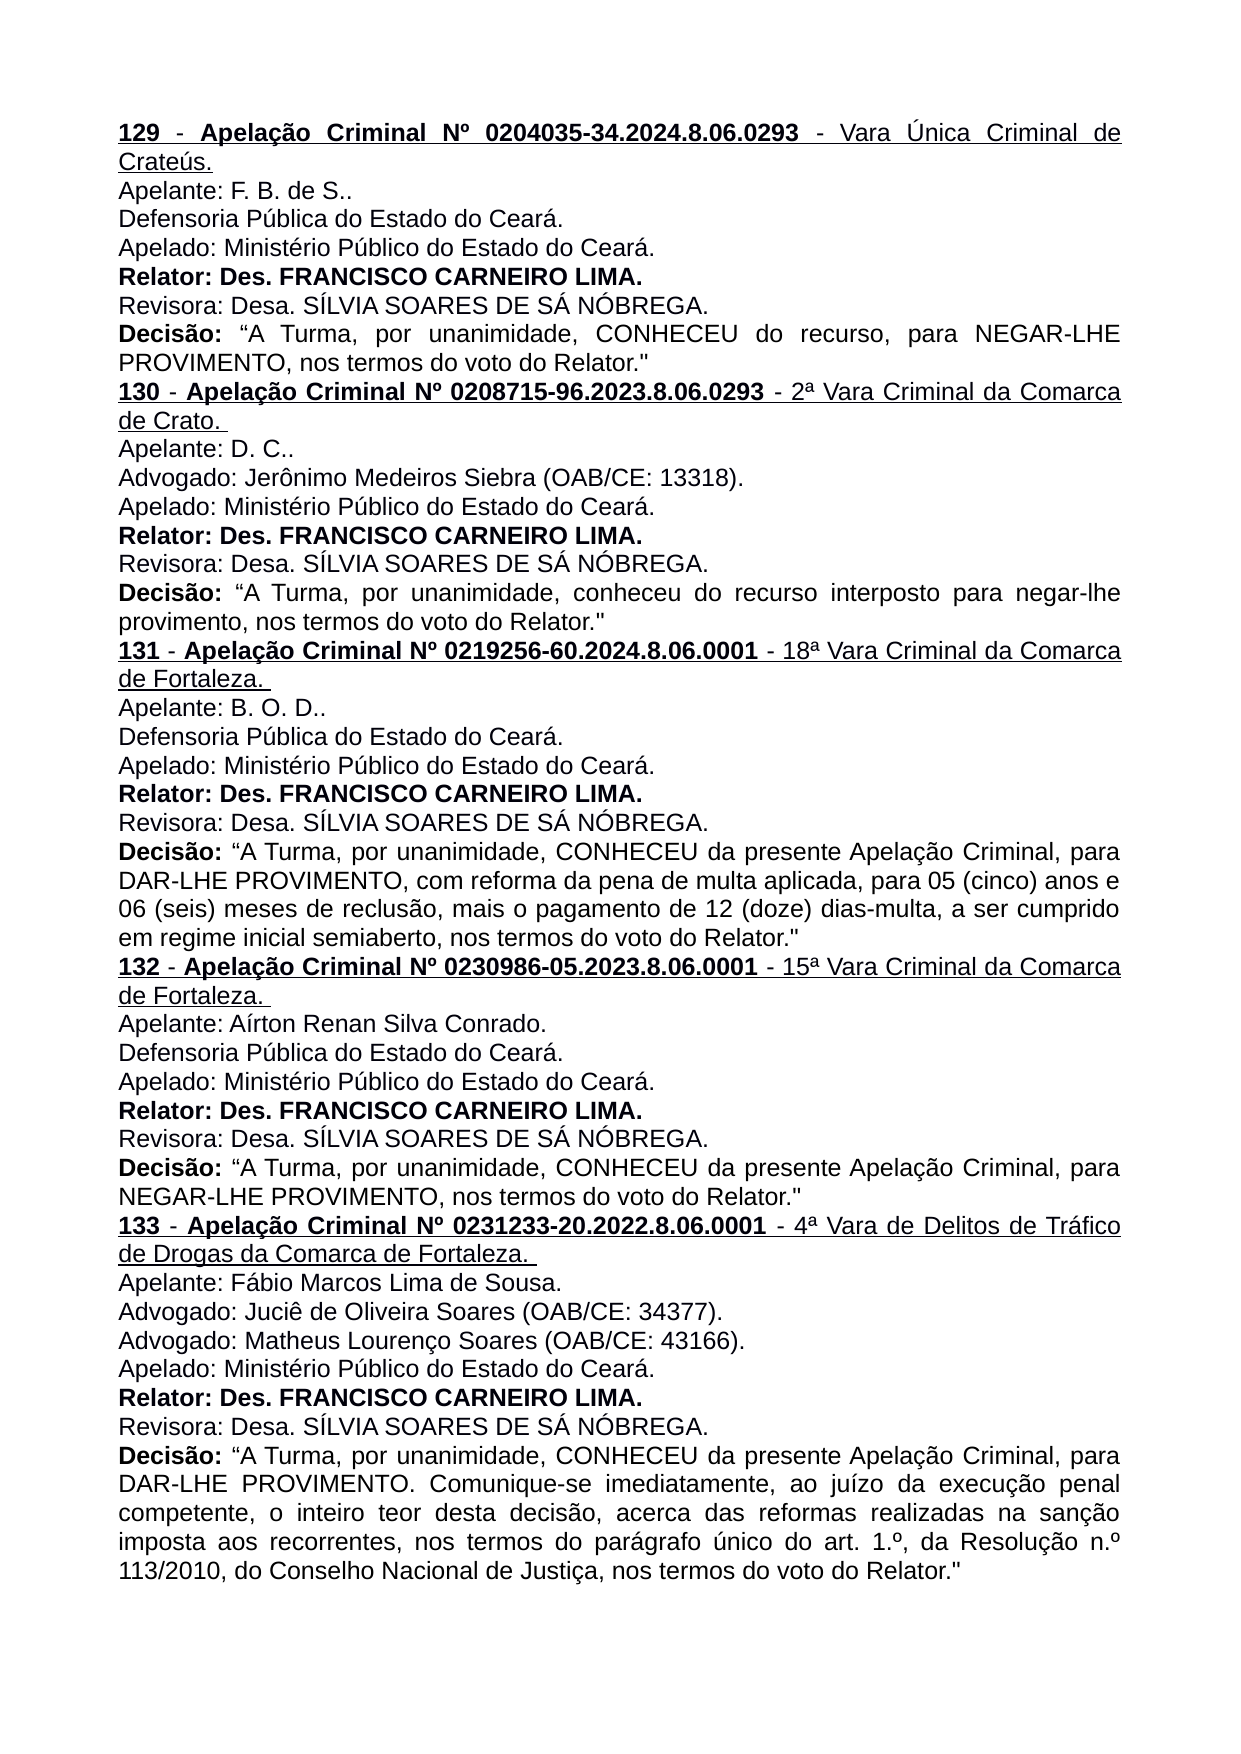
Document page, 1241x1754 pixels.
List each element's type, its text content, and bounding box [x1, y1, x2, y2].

text 130 - Apelação Criminal Nº 0208715-96.2023.8.06.0293 - 2ª Vara Criminal da Comarca [118, 377, 1122, 402]
text Apelante: F. B. de S.. [118, 176, 1122, 204]
text Apelado: Ministério Público do Estado do Ceará. [118, 751, 1122, 779]
text 132 - Apelação Criminal Nº 0230986-05.2023.8.06.0001 - 15ª Vara Criminal da Comarca de Fortaleza. [118, 952, 1122, 1009]
text Apelado: Ministério Público do Estado do Ceará. [118, 1067, 1122, 1096]
text de Fortaleza. [118, 662, 1122, 693]
text Revisora: Desa. SÍLVIA SOARES DE SÁ NÓBREGA. [118, 1412, 1122, 1441]
text de Crato. [118, 403, 1122, 434]
text Revisora: Desa. SÍLVIA SOARES DE SÁ NÓBREGA. [118, 1124, 1122, 1153]
text Crateús. [118, 144, 1122, 176]
text Relator: Des. FRANCISCO CARNEIRO LIMA. [118, 1383, 1122, 1412]
text Relator: Des. FRANCISCO CARNEIRO LIMA. [118, 262, 1122, 291]
text Revisora: Desa. SÍLVIA SOARES DE SÁ NÓBREGA. [118, 549, 1122, 578]
text Revisora: Desa. SÍLVIA SOARES DE SÁ NÓBREGA. [118, 808, 1122, 837]
text Relator: Des. FRANCISCO CARNEIRO LIMA. [118, 1096, 1122, 1124]
text Apelante: B. O. D.. [118, 693, 1122, 722]
text Decisão: “A Turma, por unanimidade, CONHECEU da presente Apelação Criminal, para NEGAR-LHE PROVIMENTO, nos termos do voto do Relator." [118, 1153, 1122, 1211]
text Apelado: Ministério Público do Estado do Ceará. [118, 1354, 1122, 1383]
text Relator: Des. FRANCISCO CARNEIRO LIMA. [118, 779, 1122, 808]
text Decisão: “A Turma, por unanimidade, CONHECEU da presente Apelação Criminal, para DAR-LHE PROVIMENTO. Comunique-se imediatamente, ao juízo da execução penal competente, o inteiro teor desta decisão, acerca das reformas realizadas na sanção imposta aos recorrentes, nos termos do parágrafo único do art. 1.º, da Resolução n.º 113/2010, do Conselho Nacional de Justiça, nos termos do voto do Relator." [118, 1441, 1122, 1584]
text Revisora: Desa. SÍLVIA SOARES DE SÁ NÓBREGA. [118, 291, 1122, 319]
text 133 - Apelação Criminal Nº 0231233-20.2022.8.06.0001 - 4ª Vara de Delitos de Tráfico de Drogas da Comarca de Fortaleza. [118, 1211, 1122, 1268]
text Advogado: Matheus Lourenço Soares (OAB/CE: 43166). [118, 1326, 1122, 1354]
text Apelante: Fábio Marcos Lima de Sousa. [118, 1268, 1122, 1297]
text Defensoria Pública do Estado do Ceará. [118, 722, 1122, 751]
text Defensoria Pública do Estado do Ceará. [118, 204, 1122, 233]
text Apelante: Aírton Renan Silva Conrado. [118, 1009, 1122, 1038]
text Apelado: Ministério Público do Estado do Ceará. [118, 233, 1122, 262]
text Advogado: Jerônimo Medeiros Siebra (OAB/CE: 13318). [118, 463, 1122, 492]
text Decisão: “A Turma, por unanimidade, CONHECEU do recurso, para NEGAR-LHE PROVIMENTO, nos termos do voto do Relator." [118, 319, 1122, 377]
text Apelante: D. C.. [118, 434, 1122, 463]
text Decisão: “A Turma, por unanimidade, CONHECEU da presente Apelação Criminal, para DAR-LHE PROVIMENTO, com reforma da pena de multa aplicada, para 05 (cinco) anos e 06 (seis) meses de reclusão, mais o pagamento de 12 (doze) dias-multa, a ser cumprido em regime inicial semiaberto, nos termos do voto do Relator." [118, 837, 1122, 952]
text Advogado: Juciê de Oliveira Soares (OAB/CE: 34377). [118, 1297, 1122, 1326]
text 129 - Apelação Criminal Nº 0204035-34.2024.8.06.0293 - Vara Única Criminal de [118, 118, 1122, 143]
text 131 - Apelação Criminal Nº 0219256-60.2024.8.06.0001 - 18ª Vara Criminal da Comarca [118, 636, 1122, 661]
text Decisão: “A Turma, por unanimidade, conheceu do recurso interposto para negar-lhe provimento, nos termos do voto do Relator." [118, 578, 1122, 636]
text Apelado: Ministério Público do Estado do Ceará. [118, 492, 1122, 521]
text Defensoria Pública do Estado do Ceará. [118, 1038, 1122, 1067]
text Relator: Des. FRANCISCO CARNEIRO LIMA. [118, 521, 1122, 549]
